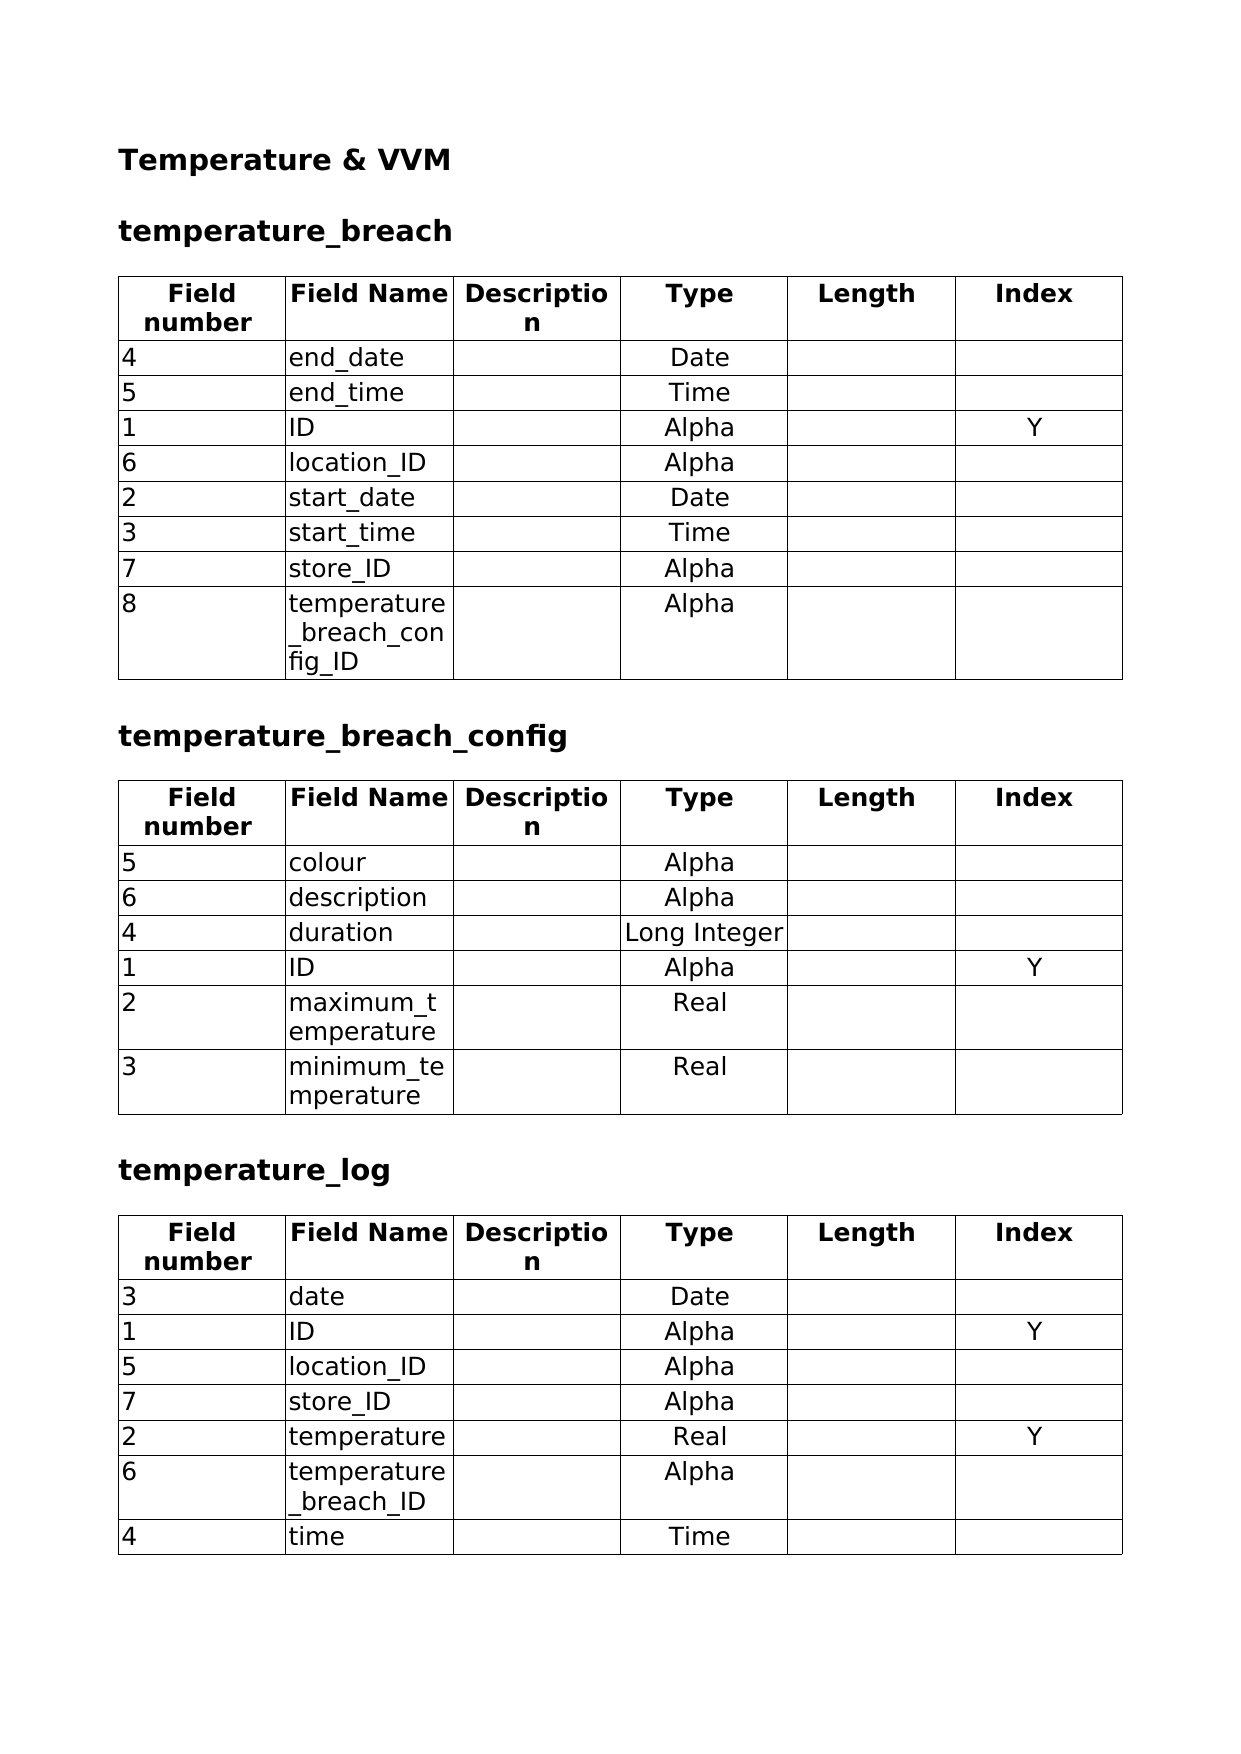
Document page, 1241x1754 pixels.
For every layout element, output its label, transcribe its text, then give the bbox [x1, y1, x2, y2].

table_cell temperature_breach_ID [286, 1456, 453, 1519]
table_cell 6 [119, 1456, 285, 1519]
table_cell [956, 517, 1122, 551]
table_cell [956, 1385, 1122, 1419]
table_cell [956, 552, 1122, 586]
table_header Length [788, 781, 955, 845]
table_header Description [454, 1216, 620, 1279]
table_cell [788, 517, 955, 551]
table_cell [956, 587, 1122, 679]
table_cell duration [286, 916, 453, 950]
table_header Index [956, 781, 1122, 845]
table_cell [956, 446, 1122, 481]
table_header Length [788, 277, 955, 340]
table_cell [788, 1421, 955, 1454]
table_cell [788, 986, 955, 1049]
table_header Type [621, 781, 787, 845]
table_cell start_time [286, 517, 453, 551]
table_cell 3 [119, 517, 285, 551]
table_cell Date [621, 1280, 787, 1314]
table_cell 1 [119, 951, 285, 985]
table_cell Y [956, 1421, 1122, 1454]
table_cell [956, 1520, 1122, 1554]
table_cell 3 [119, 1050, 285, 1114]
table_header Type [621, 277, 787, 340]
table_cell Alpha [621, 446, 787, 481]
table_cell 5 [119, 376, 285, 410]
table_cell [788, 846, 955, 880]
table_cell [788, 1520, 955, 1554]
table_cell 2 [119, 1421, 285, 1454]
table_header Description [454, 781, 620, 845]
table_cell [454, 881, 620, 915]
table_cell [454, 1385, 620, 1419]
table_cell [454, 1280, 620, 1314]
subtitle temperature_breach [118, 214, 1122, 248]
table_cell [956, 986, 1122, 1049]
table_cell [454, 411, 620, 445]
table_cell [788, 446, 955, 481]
table_cell Date [621, 341, 787, 375]
table_cell [454, 587, 620, 679]
table_cell 3 [119, 1280, 285, 1314]
table_header Field number [119, 781, 285, 845]
table_cell 4 [119, 1520, 285, 1554]
table_cell Alpha [621, 1385, 787, 1419]
table_cell ID [286, 951, 453, 985]
table_cell time [286, 1520, 453, 1554]
table_cell 1 [119, 411, 285, 445]
table_cell 2 [119, 482, 285, 516]
subtitle temperature_log [118, 1153, 1122, 1187]
table_cell Time [621, 376, 787, 410]
table_cell 7 [119, 1385, 285, 1419]
table_header Type [621, 1216, 787, 1279]
table_cell 5 [119, 1350, 285, 1384]
table_cell 8 [119, 587, 285, 679]
table_cell [454, 1315, 620, 1349]
table_cell Real [621, 1421, 787, 1454]
table_cell [956, 881, 1122, 915]
table_cell [454, 986, 620, 1049]
table_cell store_ID [286, 1385, 453, 1419]
table_cell [788, 341, 955, 375]
table_cell [956, 846, 1122, 880]
table_cell 1 [119, 1315, 285, 1349]
table_header Field number [119, 1216, 285, 1279]
table_cell temperature_breach_config_ID [286, 587, 453, 679]
table_cell Alpha [621, 951, 787, 985]
table_cell end_date [286, 341, 453, 375]
subtitle Temperature & VVM [118, 143, 1122, 177]
table_cell Alpha [621, 881, 787, 915]
table_cell [956, 1050, 1122, 1114]
table_cell location_ID [286, 446, 453, 481]
table_cell [788, 916, 955, 950]
table_cell Time [621, 1520, 787, 1554]
table_cell [454, 1050, 620, 1114]
table_cell 4 [119, 341, 285, 375]
table_cell Alpha [621, 411, 787, 445]
table_cell 4 [119, 916, 285, 950]
table_header Index [956, 1216, 1122, 1279]
table_header Field Name [286, 781, 453, 845]
subtitle temperature_breach_config [118, 719, 1122, 753]
table_cell [454, 341, 620, 375]
table_cell maximum_temperature [286, 986, 453, 1049]
table_cell Alpha [621, 587, 787, 679]
table_cell [788, 1456, 955, 1519]
table_cell [956, 1350, 1122, 1384]
table_cell [454, 517, 620, 551]
table_cell Date [621, 482, 787, 516]
table_cell [454, 1421, 620, 1454]
table_cell [956, 1280, 1122, 1314]
table_cell location_ID [286, 1350, 453, 1384]
table_cell colour [286, 846, 453, 880]
table_cell store_ID [286, 552, 453, 586]
table_cell [788, 1280, 955, 1314]
table_cell [454, 951, 620, 985]
table_cell [454, 846, 620, 880]
table_cell minimum_temperature [286, 1050, 453, 1114]
table_header Field Name [286, 1216, 453, 1279]
table_cell 2 [119, 986, 285, 1049]
table_cell [788, 552, 955, 586]
table_cell 7 [119, 552, 285, 586]
table_cell [788, 951, 955, 985]
table_cell [454, 1520, 620, 1554]
table_header Field Name [286, 277, 453, 340]
table_cell end_time [286, 376, 453, 410]
table_cell [956, 482, 1122, 516]
table_header Length [788, 1216, 955, 1279]
table_cell Y [956, 951, 1122, 985]
table_cell [454, 482, 620, 516]
table_cell Time [621, 517, 787, 551]
table_cell start_date [286, 482, 453, 516]
table_cell Alpha [621, 1350, 787, 1384]
table_cell [454, 1456, 620, 1519]
table_header Description [454, 277, 620, 340]
table_header Field number [119, 277, 285, 340]
table_cell Alpha [621, 1456, 787, 1519]
table_cell [454, 446, 620, 481]
table_cell Alpha [621, 552, 787, 586]
table_cell Real [621, 1050, 787, 1114]
table_cell [788, 411, 955, 445]
table_cell Alpha [621, 846, 787, 880]
table_cell ID [286, 1315, 453, 1349]
table_header Index [956, 277, 1122, 340]
table_cell [454, 916, 620, 950]
table_cell 6 [119, 881, 285, 915]
table_cell Alpha [621, 1315, 787, 1349]
table_cell [788, 1385, 955, 1419]
table_cell [956, 1456, 1122, 1519]
table_cell [788, 1350, 955, 1384]
table_cell [454, 1350, 620, 1384]
table_cell description [286, 881, 453, 915]
table_cell [454, 552, 620, 586]
table_cell [788, 1315, 955, 1349]
table_cell [956, 376, 1122, 410]
table_cell temperature [286, 1421, 453, 1454]
table_cell [788, 587, 955, 679]
table_cell [956, 916, 1122, 950]
table_cell 6 [119, 446, 285, 481]
table_cell Y [956, 411, 1122, 445]
table_cell [788, 376, 955, 410]
table_cell [454, 376, 620, 410]
table_cell date [286, 1280, 453, 1314]
table_cell 5 [119, 846, 285, 880]
table_cell ID [286, 411, 453, 445]
table_cell Real [621, 986, 787, 1049]
table_cell [788, 881, 955, 915]
table_cell [956, 341, 1122, 375]
table_cell [788, 1050, 955, 1114]
table_cell Long Integer [621, 916, 787, 950]
table_cell [788, 482, 955, 516]
table_cell Y [956, 1315, 1122, 1349]
